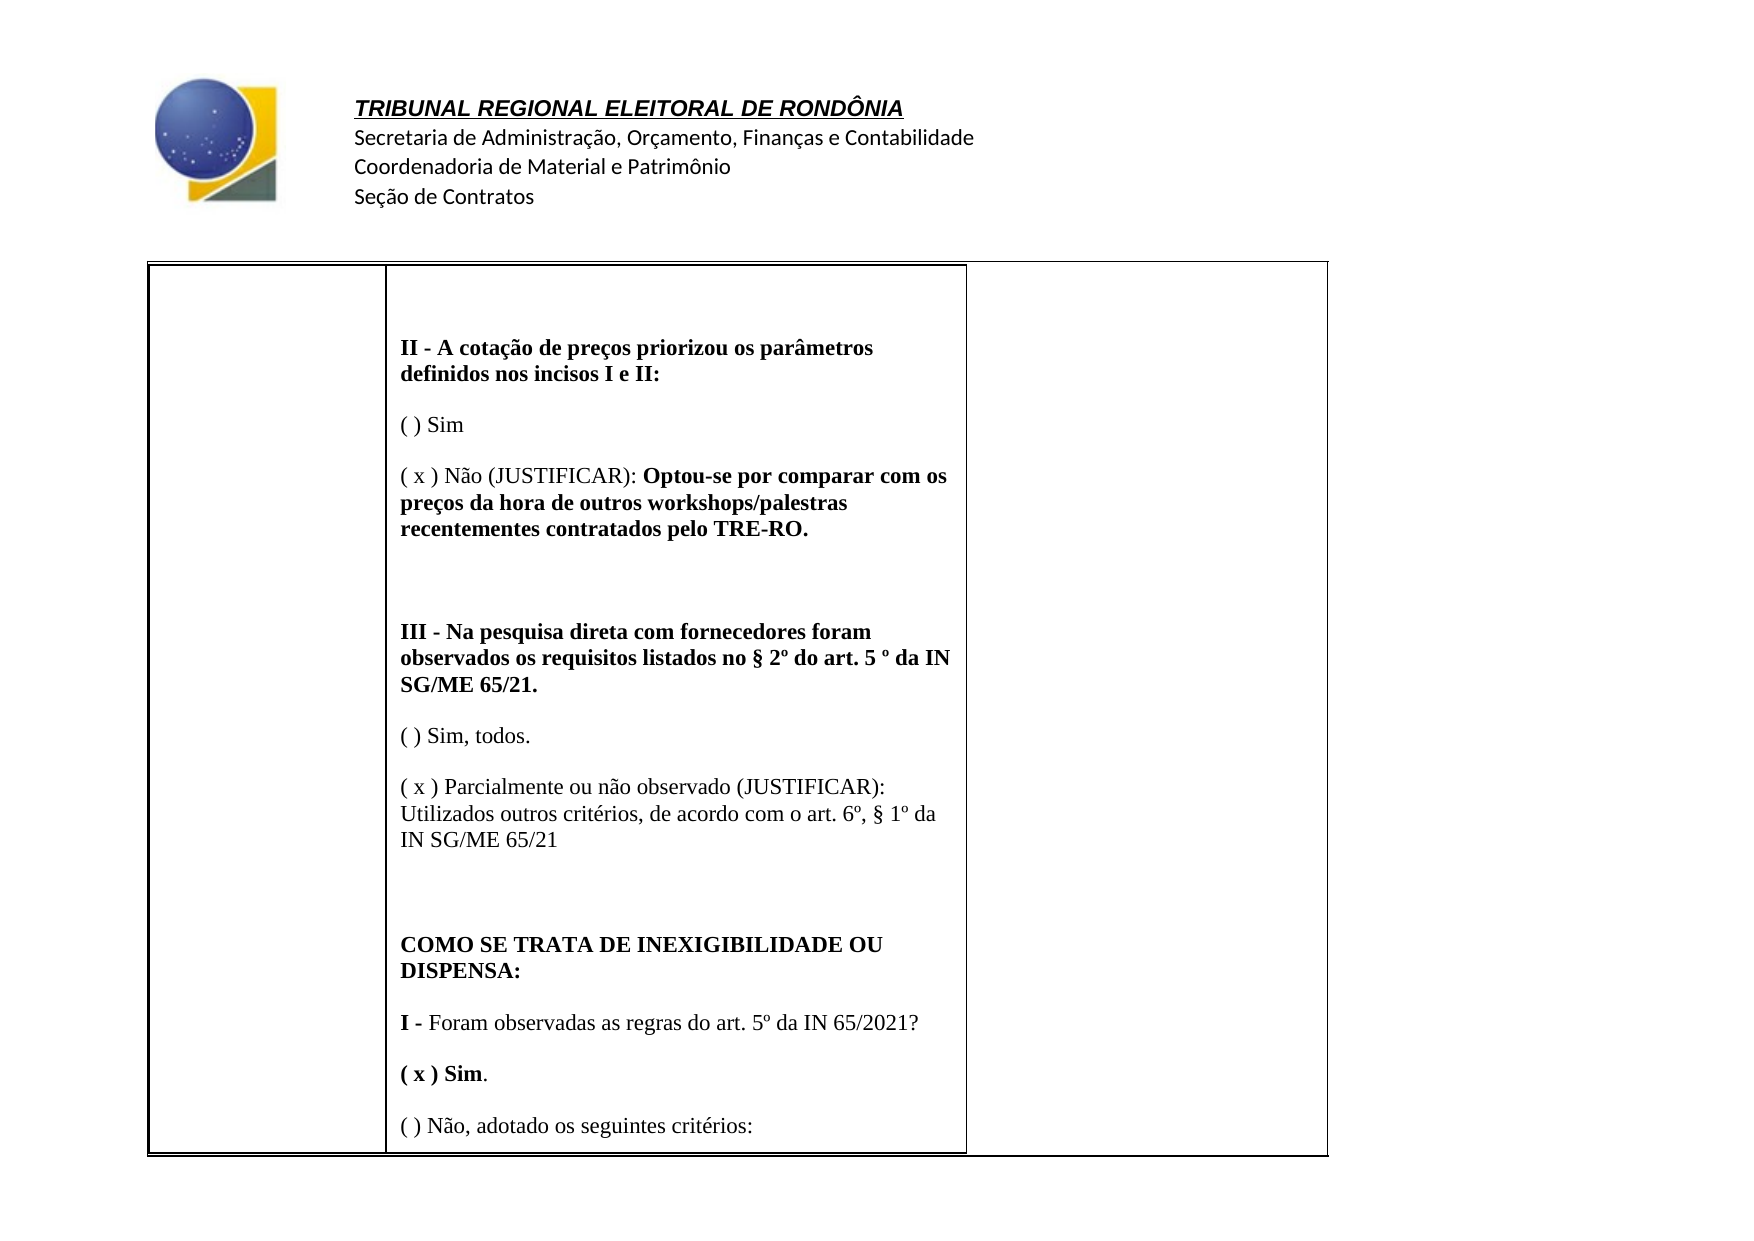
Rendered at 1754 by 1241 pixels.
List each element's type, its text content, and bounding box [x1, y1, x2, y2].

table_cell II - A cotação de preços priorizou os parâmetros definidos nos incisos I e II: ( ) Sim ( x ) Não (JUSTIFICAR): Optou-se por comparar com os preços da hora de outros workshops/palestras recentementes contratados pelo TRE-RO. III - Na pesquisa direta com fornecedores foram observados os requisitos listados no § 2º do art. 5 º da IN SG/ME 65/21. ( ) Sim, todos. ( x ) Parcialmente ou não observado (JUSTIFICAR): Utilizados outros critérios, de acordo com o art. 6º, § 1º da IN SG/ME 65/21 COMO SE TRATA DE INEXIGIBILIDADE OU DISPENSA: I - Foram observadas as regras do art. 5º da IN 65/2021? ( x ) Sim. ( ) Não, adotado os seguintes critérios: [387, 266, 966, 1152]
table_cell [150, 266, 385, 1152]
table_header [148, 262, 1327, 1155]
